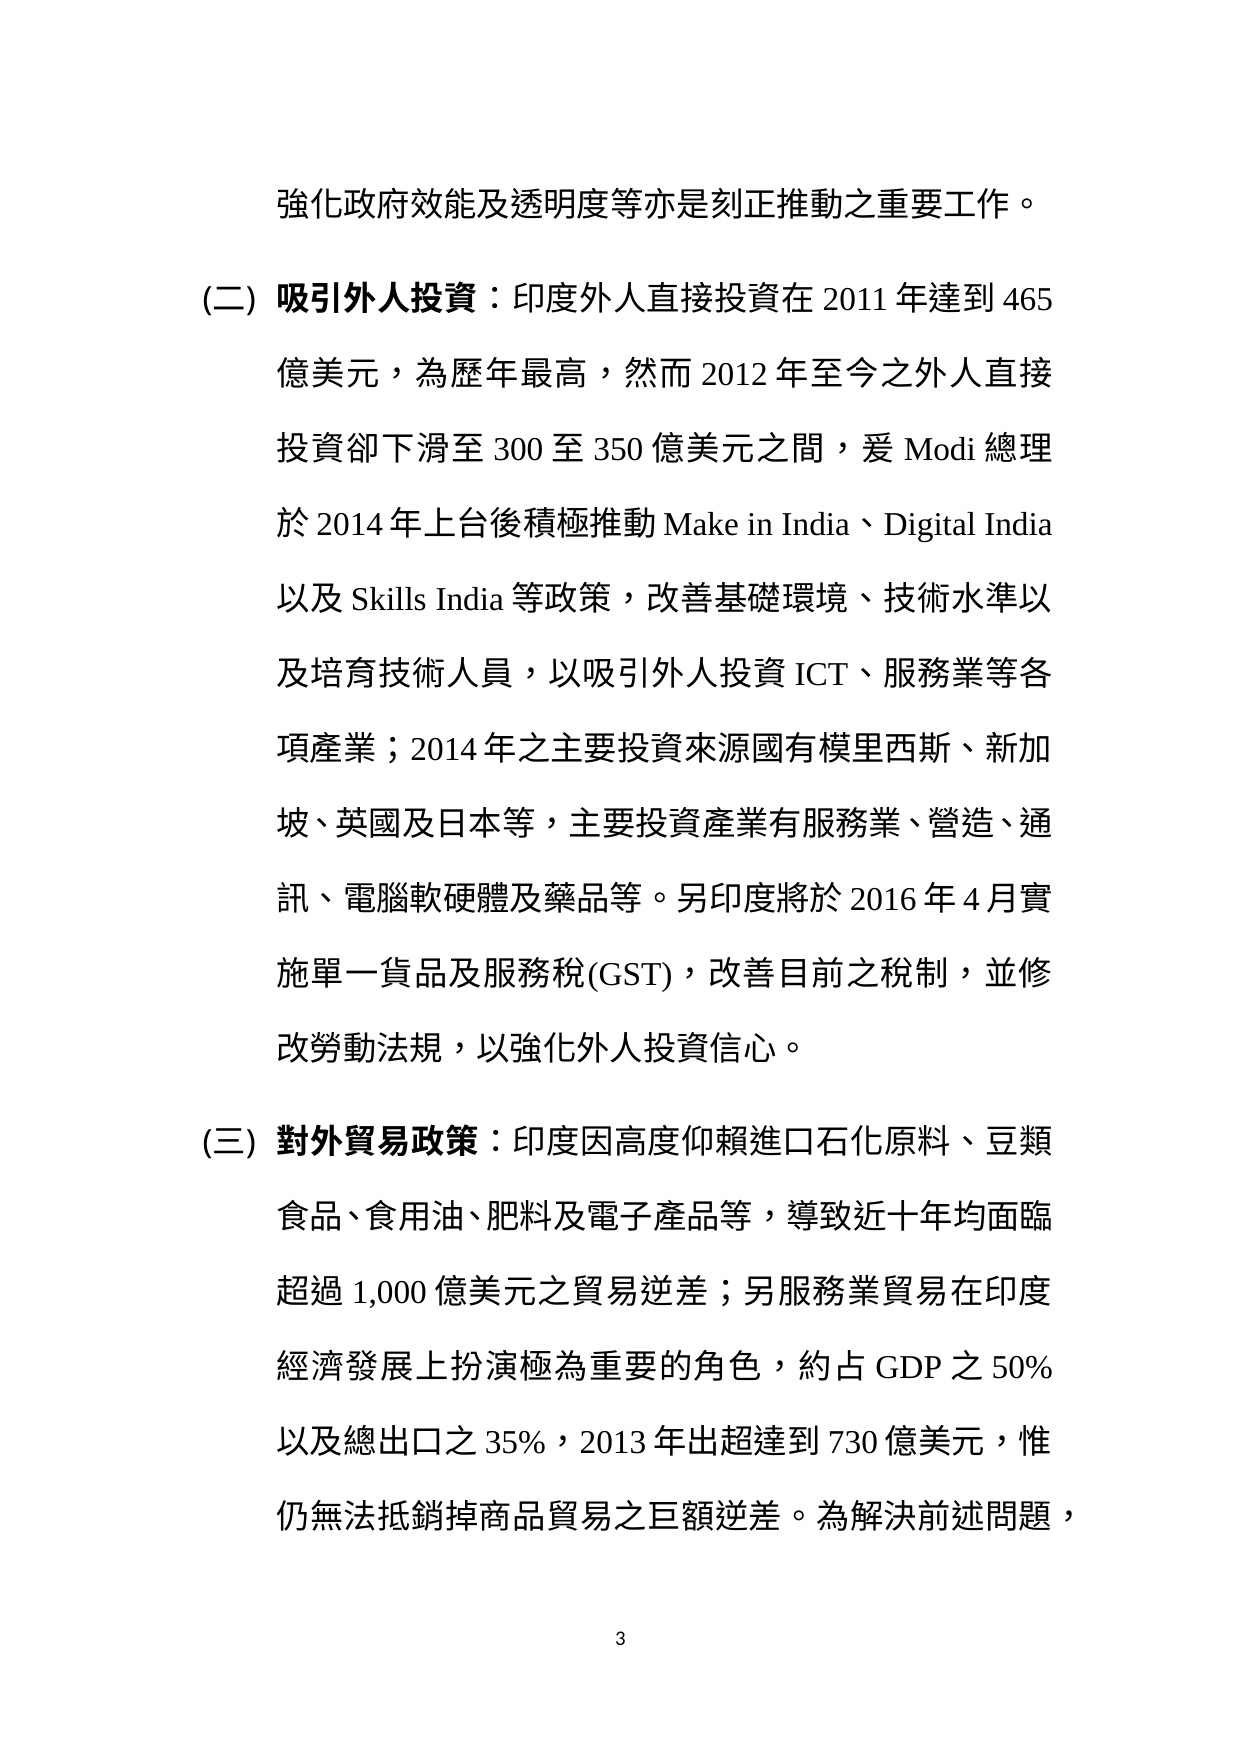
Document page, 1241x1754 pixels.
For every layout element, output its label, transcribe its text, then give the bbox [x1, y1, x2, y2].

list 對外貿易政策：印度因高度仰賴進口石化原料、豆類食品、食用油、肥料及電子產品等，導致近十年均面臨超過1,000億美元之貿易逆差；另服務業貿易在印度經濟發展上扮演極為重要的角色，約占GDP之50%以及總出口之35%，2013年出超達到730億美元，惟仍無法抵銷掉商品貿易之巨額逆差。為解決前述問題，印度政府於本年4月公布2015-2020對外貿易政策，以達成商品貿易佔全球2.5%為目標，其中包含簡化海關流程、促進貿易便捷化以及推廣對外貿易等。 [202, 1102, 1053, 1552]
list 印度所面臨之挑戰：農業人口佔印度勞動人口之56%，惟其僅佔GDP之18%，農民還面臨成本提高及售價降低的困境。為提高農業生產力與維護食品安全，印度在擴大灌溉面積、改善灌溉系統、推廣農業相關產業以及提升附加價值上投入不少努力，並盼各會員國理解其農業境內支持措施。另印度製造業約占全球1.8%之產出，惟近幾年印度製造業卻長期維持占國內GDP之16%而停滯不前，為加強經濟成長並擴大產業發展，印度刻正推動新基礎建設計畫，所需預算超過1兆美元，將透過國家投資及基礎建設基金、發行債券，以及官辦民營的方式推動，涵蓋領域包括道路、鐵路、海空港、電力、通訊、石化管線及灌溉系統等；此外，印度製造產品符合國際規範、經商便捷度、e-Biz平台、強化政府效能及透明度等亦是刻正推動之重要工作。 [202, 164, 1053, 239]
list 吸引外人投資：印度外人直接投資在2011年達到465億美元，為歷年最高，然而2012年至今之外人直接投資卻下滑至300至350億美元之間，爰Modi總理於2014年上台後積極推動Make in India、Digital India以及Skills India等政策，改善基礎環境、技術水準以及培育技術人員，以吸引外人投資ICT、服務業等各項產業；2014年之主要投資來源國有模里西斯、新加坡、英國及日本等，主要投資產業有服務業、營造、通訊、電腦軟硬體及藥品等。另印度將於2016年4月實施單一貨品及服務稅(GST)，改善目前之稅制，並修改勞動法規，以強化外人投資信心。 [202, 258, 1053, 1083]
